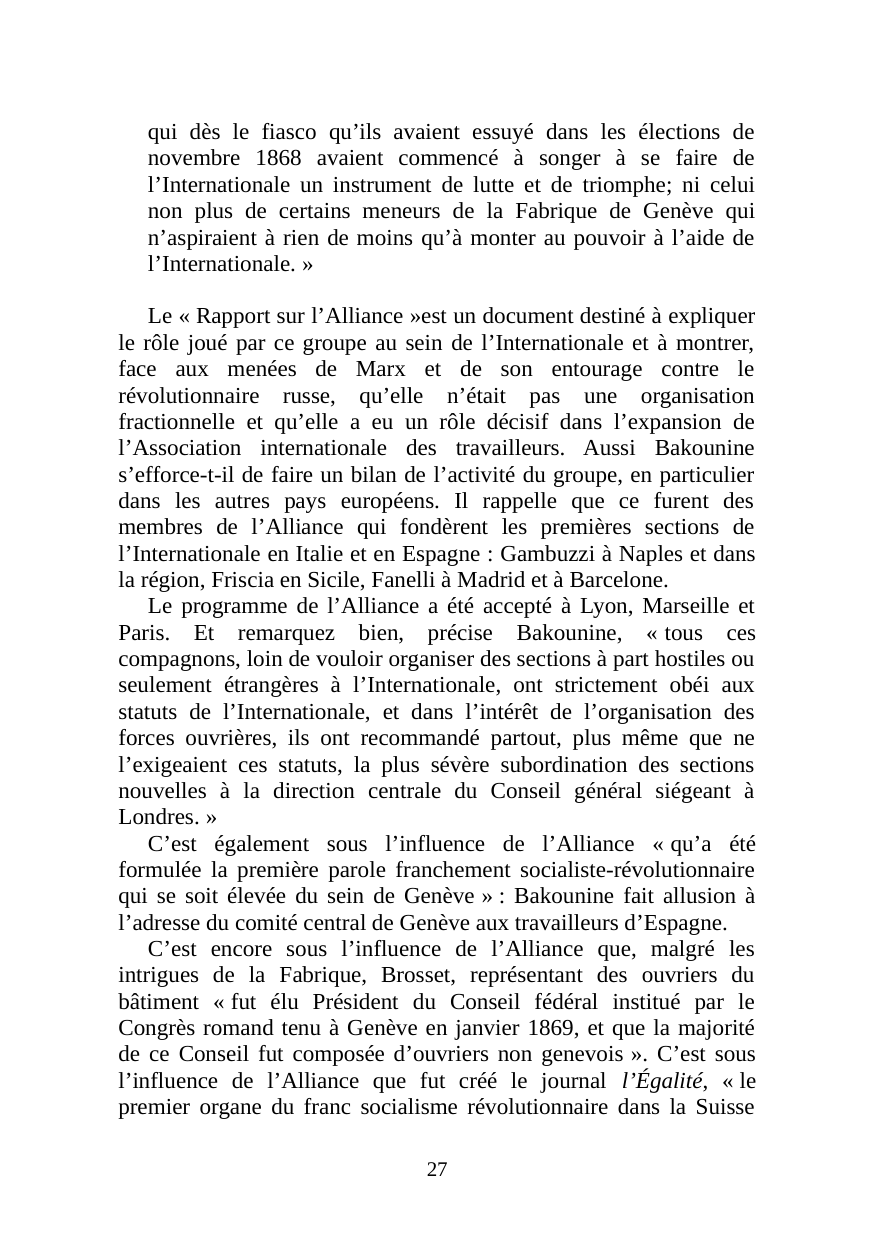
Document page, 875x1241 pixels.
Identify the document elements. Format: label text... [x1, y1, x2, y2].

text C’est encore sous l’influence de l’Alliance que, malgré les intrigues de la Fabrique, Brosset, représentant des ouvriers du bâtiment « fut élu Président du Conseil fédéral institué par le Congrès romand tenu à Genève en janvier 1869, et que la majorité de ce Conseil fut composée d’ouvriers non genevois ». C’est sous l’influence de l’Alliance que fut créé le journal l’Égalité, « le premier organe du franc socialisme révolutionnaire dans la Suisse [118, 935, 756, 1119]
text qui dès le fiasco qu’ils avaient essuyé dans les élections de novembre 1868 avaient commencé à songer à se faire de l’Internationale un instrument de lutte et de triomphe; ni celui non plus de certains meneurs de la Fabrique de Genève qui n’aspiraient à rien de moins qu’à monter au pouvoir à l’aide de l’Internationale. » [148, 118, 756, 276]
text Le « Rapport sur l’Alliance »est un document destiné à expliquer le rôle joué par ce groupe au sein de l’Internationale et à montrer, face aux menées de Marx et de son entourage contre le révolutionnaire russe, qu’elle n’était pas une organisation fractionnelle et qu’elle a eu un rôle décisif dans l’expansion de l’Association internationale des travailleurs. Aussi Bakounine s’efforce-t-il de faire un bilan de l’activité du groupe, en particulier dans les autres pays européens. Il rappelle que ce furent des membres de l’Alliance qui fondèrent les premières sections de l’Internationale en Italie et en Espagne : Gambuzzi à Naples et dans la région, Friscia en Sicile, Fanelli à Madrid et à Barcelone. [118, 303, 756, 592]
text Le programme de l’Alliance a été accepté à Lyon, Marseille et Paris. Et remarquez bien, précise Bakounine, « tous ces compagnons, loin de vouloir organiser des sections à part hostiles ou seulement étrangères à l’Internationale, ont strictement obéi aux statuts de l’Internationale, et dans l’intérêt de l’organisation des forces ouvrières, ils ont recommandé partout, plus même que ne l’exigeaient ces statuts, la plus sévère subordination des sections nouvelles à la direction centrale du Conseil général siégeant à Londres. » [118, 592, 756, 830]
text C’est également sous l’influence de l’Alliance « qu’a été formulée la première parole franchement socialiste-révolutionnaire qui se soit élevée du sein de Genève » : Bakounine fait allusion à l’adresse du comité central de Genève aux travailleurs d’Espagne. [118, 830, 756, 935]
